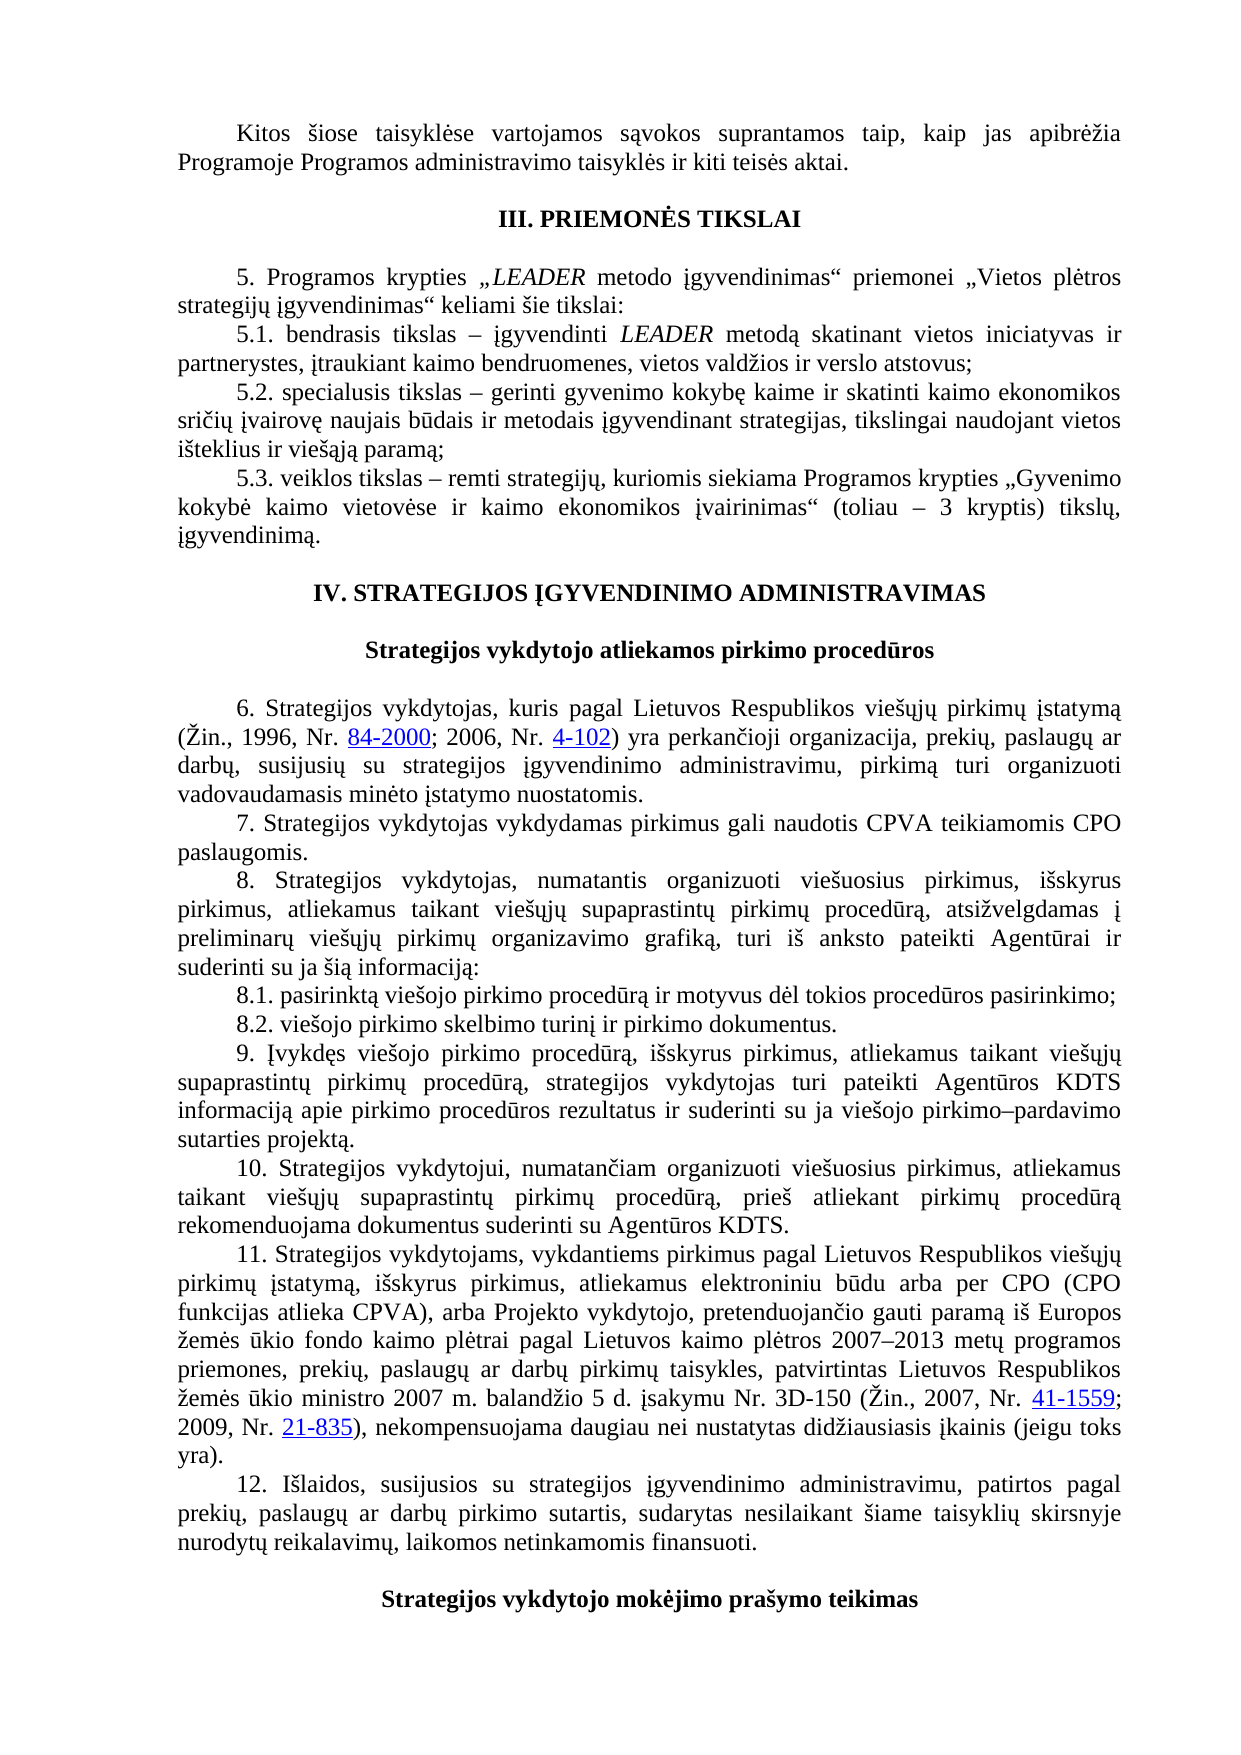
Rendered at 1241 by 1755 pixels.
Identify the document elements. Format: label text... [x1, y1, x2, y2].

text 12. Išlaidos, susijusios su strategijos įgyvendinimo administravimu, patirtos pagal prekių, paslaugų ar darbų pirkimo sutartis, sudarytas nesilaikant šiame taisyklių skirsnyje nurodytų reikalavimų, laikomos netinkamomis finansuoti. [177, 1469, 1122, 1556]
text 11. Strategijos vykdytojams, vykdantiems pirkimus pagal Lietuvos Respublikos viešųjų pirkimų įstatymą, išskyrus pirkimus, atliekamus elektroniniu būdu arba per CPO (CPO funkcijas atlieka CPVA), arba Projekto vykdytojo, pretenduojančio gauti paramą iš Europos žemės ūkio fondo kaimo plėtrai pagal Lietuvos kaimo plėtros 2007–2013 metų programos priemones, prekių, paslaugų ar darbų pirkimų taisykles, patvirtintas Lietuvos Respublikos žemės ūkio ministro 2007 m. balandžio 5 d. įsakymu Nr. 3D-150 (Žin., 2007, Nr. 41-1559; 2009, Nr. 21-835), nekompensuojama daugiau nei nustatytas didžiausiasis įkainis (jeigu toks yra). [177, 1239, 1122, 1469]
text 8.2. viešojo pirkimo skelbimo turinį ir pirkimo dokumentus. [177, 1009, 1122, 1038]
text III. PRIEMONĖS TIKSLAI [177, 204, 1122, 233]
text 6. Strategijos vykdytojas, kuris pagal Lietuvos Respublikos viešųjų pirkimų įstatymą (Žin., 1996, Nr. 84-2000; 2006, Nr. 4-102) yra perkančioji organizacija, prekių, paslaugų ar darbų, susijusių su strategijos įgyvendinimo administravimu, pirkimą turi organizuoti vadovaudamasis minėto įstatymo nuostatomis. [177, 693, 1122, 808]
text 8.1. pasirinktą viešojo pirkimo procedūrą ir motyvus dėl tokios procedūros pasirinkimo; [177, 981, 1122, 1009]
text Strategijos vykdytojo mokėjimo prašymo teikimas [177, 1584, 1122, 1613]
text Strategijos vykdytojo atliekamos pirkimo procedūros [177, 636, 1122, 664]
text 5.3. veiklos tikslas – remti strategijų, kuriomis siekiama Programos krypties „Gyvenimo kokybė kaimo vietovėse ir kaimo ekonomikos įvairinimas“ (toliau – 3 kryptis) tikslų, įgyvendinimą. [177, 463, 1122, 549]
text Kitos šiose taisyklėse vartojamos sąvokos suprantamos taip, kaip jas apibrėžia Programoje Programos administravimo taisyklės ir kiti teisės aktai. [177, 118, 1122, 176]
text 9. Įvykdęs viešojo pirkimo procedūrą, išskyrus pirkimus, atliekamus taikant viešųjų supaprastintų pirkimų procedūrą, strategijos vykdytojas turi pateikti Agentūros KDTS informaciją apie pirkimo procedūros rezultatus ir suderinti su ja viešojo pirkimo–pardavimo sutarties projektą. [177, 1038, 1122, 1153]
text 8. Strategijos vykdytojas, numatantis organizuoti viešuosius pirkimus, išskyrus pirkimus, atliekamus taikant viešųjų supaprastintų pirkimų procedūrą, atsižvelgdamas į preliminarų viešųjų pirkimų organizavimo grafiką, turi iš anksto pateikti Agentūrai ir suderinti su ja šią informaciją: [177, 866, 1122, 981]
text 5.1. bendrasis tikslas – įgyvendinti LEADER metodą skatinant vietos iniciatyvas ir partnerystes, įtraukiant kaimo bendruomenes, vietos valdžios ir verslo atstovus; [177, 319, 1122, 377]
text 10. Strategijos vykdytojui, numatančiam organizuoti viešuosius pirkimus, atliekamus taikant viešųjų supaprastintų pirkimų procedūrą, prieš atliekant pirkimų procedūrą rekomenduojama dokumentus suderinti su Agentūros KDTS. [177, 1153, 1122, 1239]
text 5. Programos krypties „LEADER metodo įgyvendinimas“ priemonei „Vietos plėtros strategijų įgyvendinimas“ keliami šie tikslai: [177, 262, 1122, 319]
text IV. STRATEGIJOS ĮGYVENDINIMO ADMINISTRAVIMAS [177, 578, 1122, 607]
text 7. Strategijos vykdytojas vykdydamas pirkimus gali naudotis CPVA teikiamomis CPO paslaugomis. [177, 808, 1122, 866]
text 5.2. specialusis tikslas – gerinti gyvenimo kokybę kaime ir skatinti kaimo ekonomikos sričių įvairovę naujais būdais ir metodais įgyvendinant strategijas, tikslingai naudojant vietos išteklius ir viešąją paramą; [177, 377, 1122, 463]
